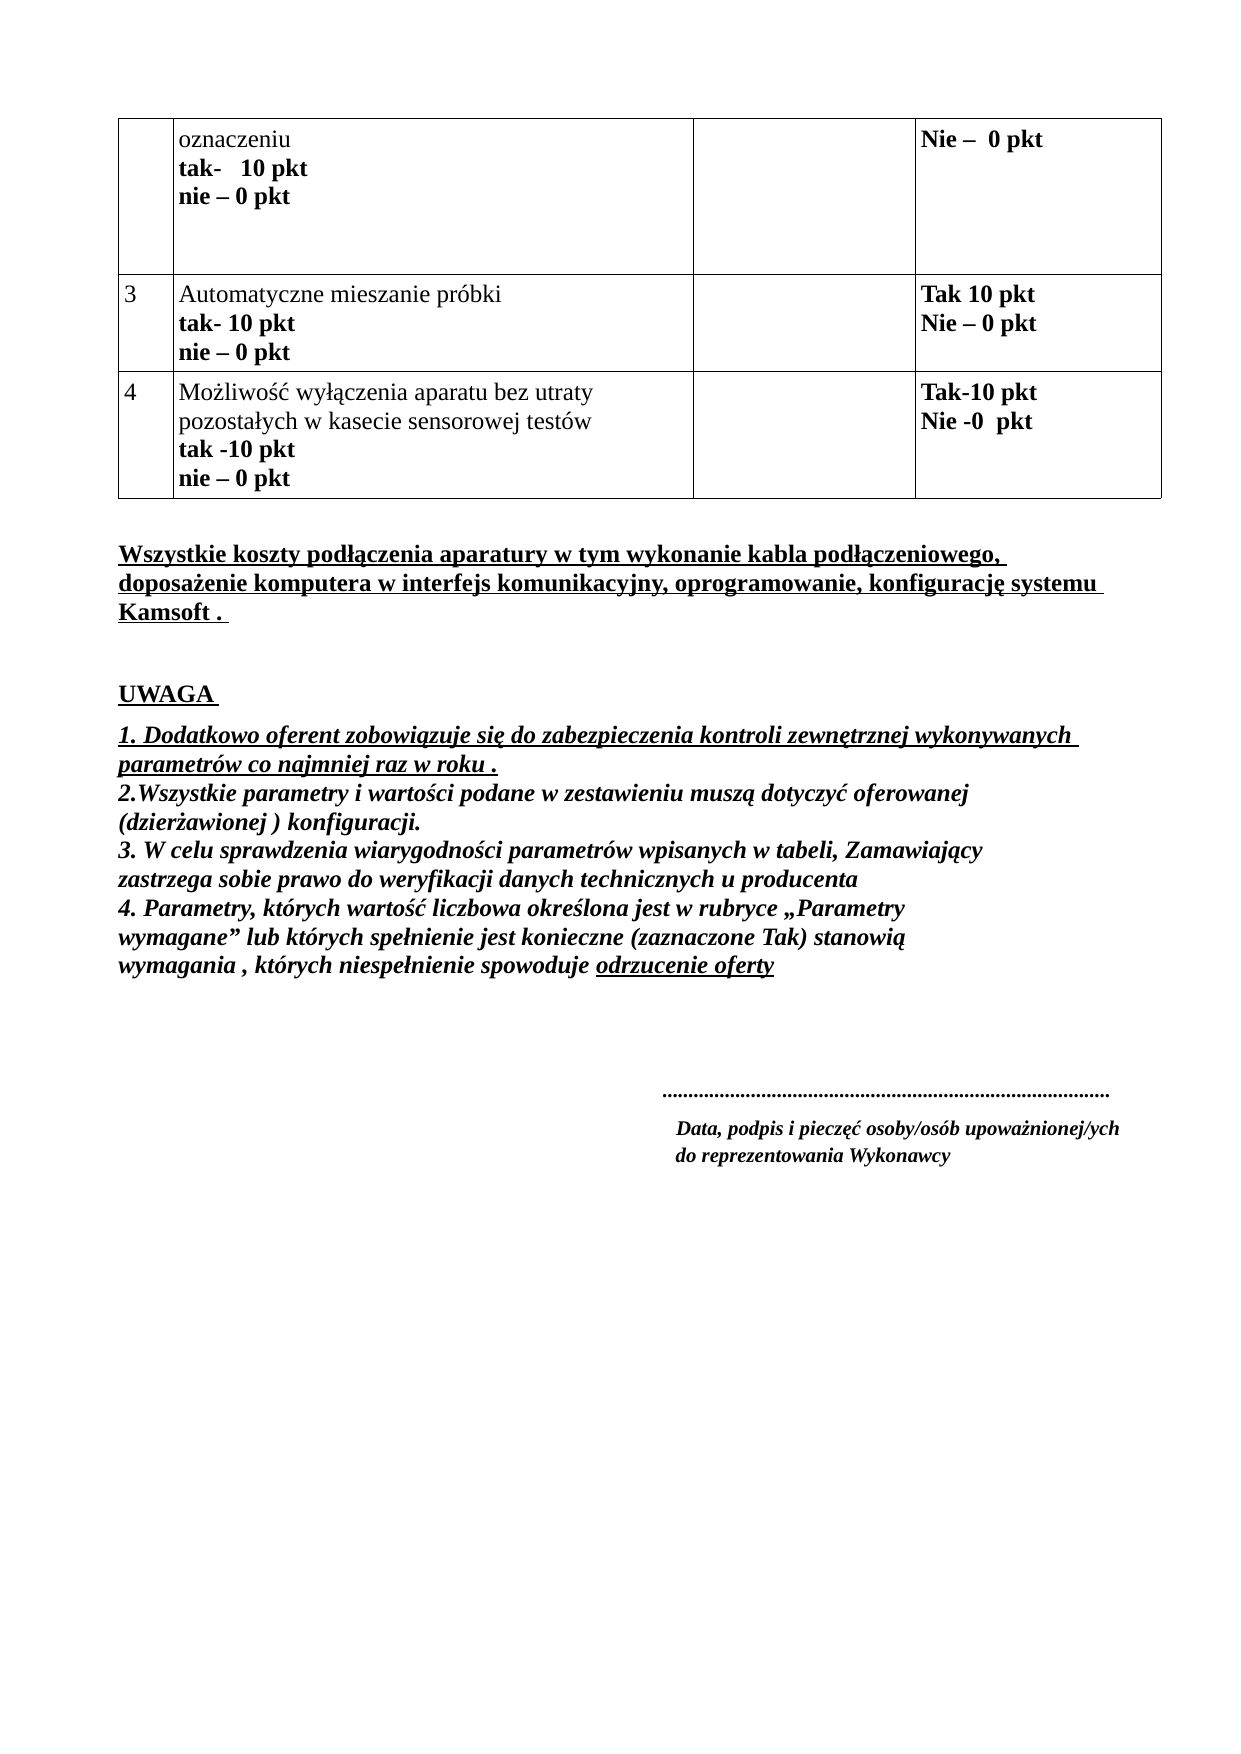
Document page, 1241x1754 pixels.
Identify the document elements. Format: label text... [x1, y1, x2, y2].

text Wszystkie koszty podłączenia aparatury w tym wykonanie kabla podłączeniowego, doposażenie komputera w interfejs komunikacyjny, oprogramowanie, konfigurację systemu Kamsoft . [118, 539, 1122, 625]
table_cell 3 [119, 275, 173, 371]
table_cell Tak 10 pkt Nie – 0 pkt [916, 275, 1161, 371]
text 2.Wszystkie parametry i wartości podane w zestawieniu muszą dotyczyć oferowanej (dzierżawionej ) konfiguracji. [118, 778, 1122, 835]
table_cell Automatyczne mieszanie próbki tak- 10 pkt nie – 0 pkt [174, 275, 693, 371]
text do reprezentowania Wykonawcy [118, 1139, 1122, 1168]
text UWAGA [118, 679, 1122, 708]
text zastrzega sobie prawo do weryfikacji danych technicznych u producenta [118, 864, 1122, 893]
text Data, podpis i pieczęć osoby/osób upoważnionej/ych [118, 1115, 1122, 1139]
text 1. Dodatkowo oferent zobowiązuje się do zabezpieczenia kontroli zewnętrznej wykonywanych parametrów co najmniej raz w roku . [118, 720, 1122, 778]
text 3. W celu sprawdzenia wiarygodności parametrów wpisanych w tabeli, Zamawiający [118, 835, 1122, 864]
table_cell oznaczeniu tak- 10 pkt nie – 0 pkt [174, 119, 693, 273]
table_cell Nie – 0 pkt [916, 119, 1161, 273]
table_cell Tak-10 pkt Nie -0 pkt [916, 372, 1161, 498]
table_cell [119, 119, 173, 273]
table_cell 4 [119, 372, 173, 498]
table_cell [694, 119, 915, 273]
text wymagania , których niespełnienie spowoduje odrzucenie oferty [118, 950, 1122, 979]
table_cell [694, 372, 915, 498]
text 4. Parametry, których wartość liczbowa określona jest w rubryce „Parametry [118, 893, 1122, 922]
text ...................................................................................... [118, 1074, 1122, 1103]
text wymagane” lub których spełnienie jest konieczne (zaznaczone Tak) stanowią [118, 922, 1122, 950]
table_cell [694, 275, 915, 371]
table_cell Możliwość wyłączenia aparatu bez utraty pozostałych w kasecie sensorowej testów tak -10 pkt nie – 0 pkt [174, 372, 693, 498]
